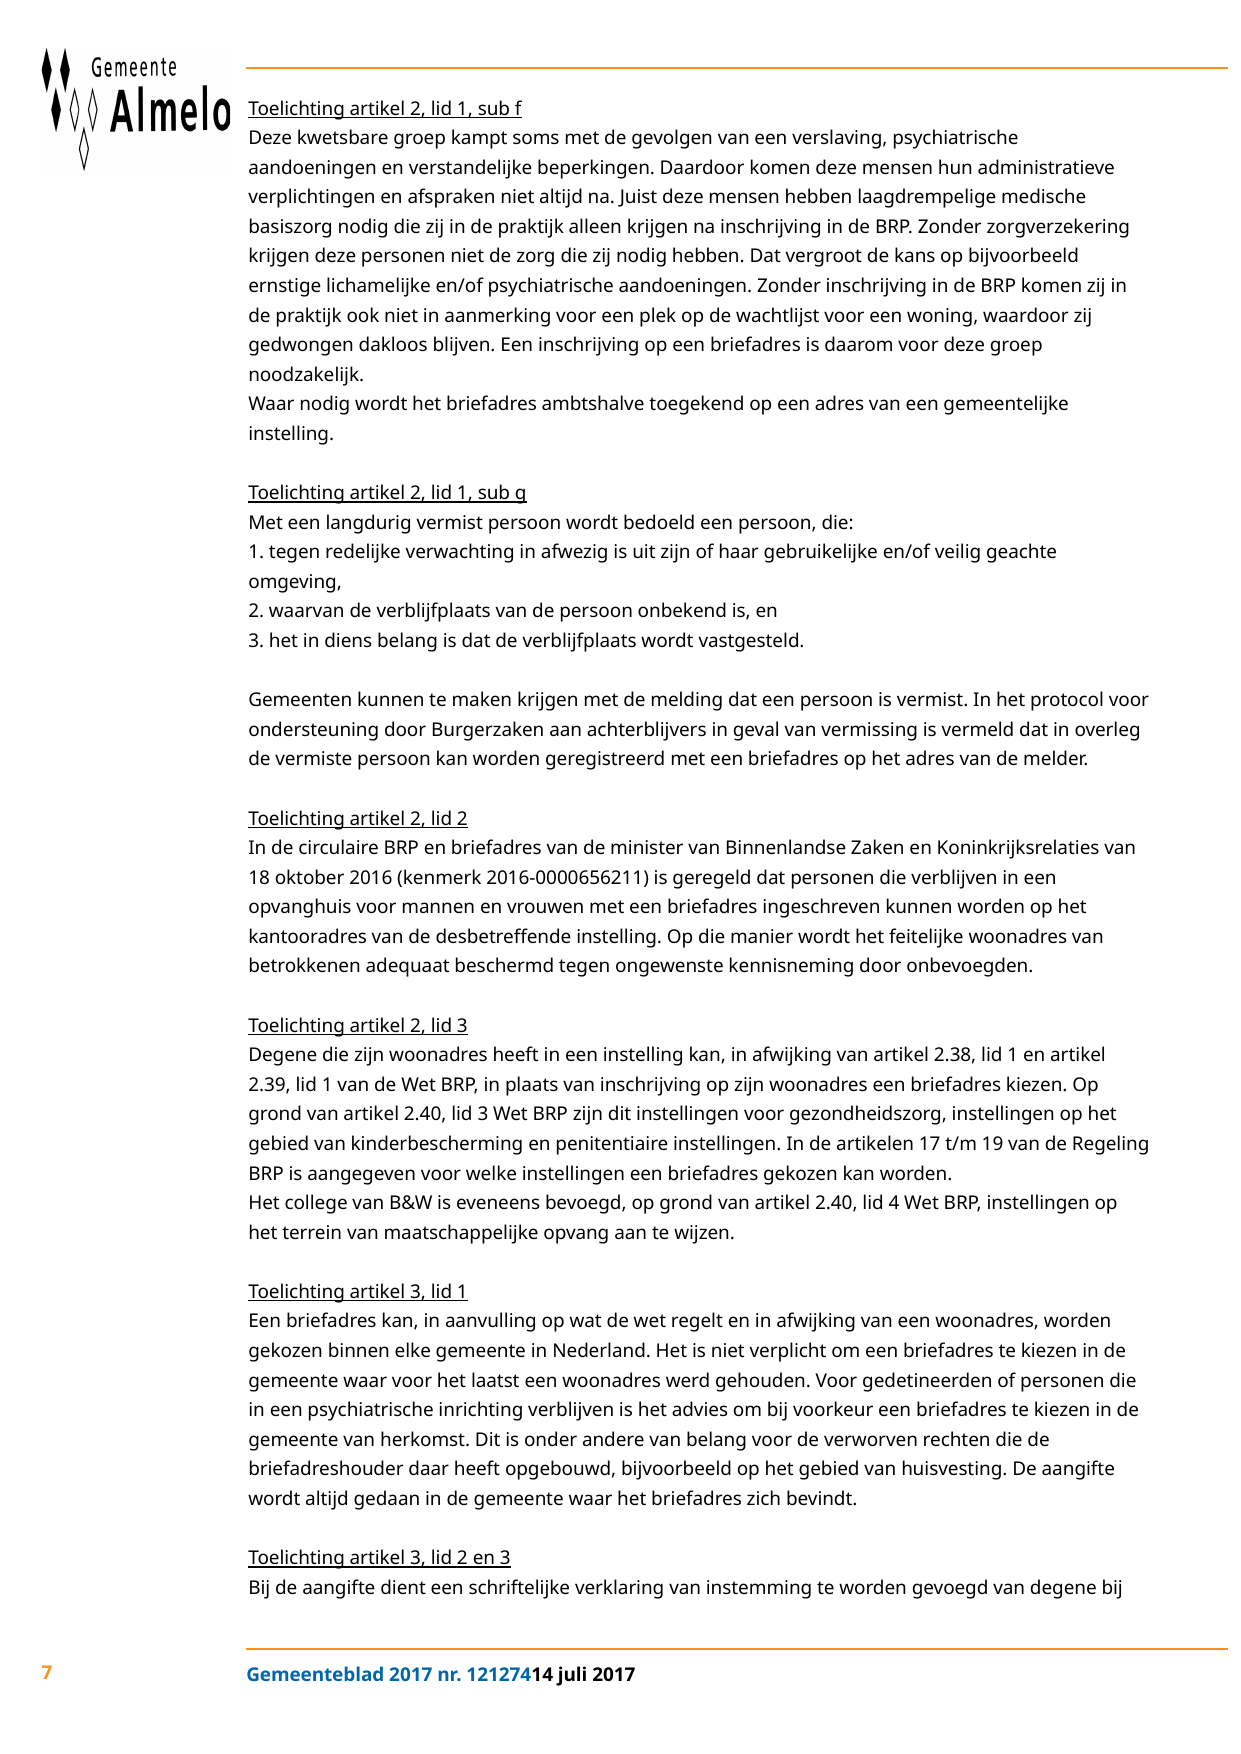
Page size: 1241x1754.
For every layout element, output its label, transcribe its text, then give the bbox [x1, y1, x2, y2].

text Waar nodig wordt het briefadres ambtshalve toegekend op een adres van een gemeentelijke instelling. [248, 391, 1152, 446]
text Toelichting artikel 2, lid 2 [248, 805, 1152, 831]
text Toelichting artikel 2, lid 1, sub g [248, 479, 1152, 505]
text Toelichting artikel 3, lid 2 en 3 [248, 1544, 1152, 1570]
text 2. waarvan de verblijfplaats van de persoon onbekend is, en [248, 598, 1152, 623]
text Toelichting artikel 3, lid 1 [248, 1278, 1152, 1304]
picture [41, 47, 231, 172]
text Het college van B&W is eveneens bevoegd, op grond van artikel 2.40, lid 4 Wet BRP, instellingen op het terrein van maatschappelijke opvang aan te wijzen. [248, 1189, 1152, 1245]
text 3. het in diens belang is dat de verblijfplaats wordt vastgesteld. [248, 627, 1152, 653]
text 1. tegen redelijke verwachting in afwezig is uit zijn of haar gebruikelijke en/of veilig geachte omgeving, [248, 538, 1152, 594]
text Een briefadres kan, in aanvulling op wat de wet regelt en in afwijking van een woonadres, worden gekozen binnen elke gemeente in Nederland. Het is niet verplicht om een briefadres te kiezen in de gemeente waar voor het laatst een woonadres werd gehouden. Voor gedetineerden of personen die in een psychiatrische inrichting verblijven is het advies om bij voorkeur een briefadres te kiezen in de gemeente van herkomst. Dit is onder andere van belang voor de verworven rechten die de briefadreshouder daar heeft opgebouwd, bijvoorbeeld op het gebied van huisvesting. De aangifte wordt altijd gedaan in de gemeente waar het briefadres zich bevindt. [248, 1308, 1152, 1511]
text Deze kwetsbare groep kampt soms met de gevolgen van een verslaving, psychiatrische aandoeningen en verstandelijke beperkingen. Daardoor komen deze mensen hun administratieve verplichtingen en afspraken niet altijd na. Juist deze mensen hebben laagdrempelige medische basiszorg nodig die zij in de praktijk alleen krijgen na inschrijving in de BRP. Zonder zorgverzekering krijgen deze personen niet de zorg die zij nodig hebben. Dat vergroot de kans op bijvoorbeeld ernstige lichamelijke en/of psychiatrische aandoeningen. Zonder inschrijving in de BRP komen zij in de praktijk ook niet in aanmerking voor een plek op de wachtlijst voor een woning, waardoor zij gedwongen dakloos blijven. Een inschrijving op een briefadres is daarom voor deze groep noodzakelijk. [248, 124, 1152, 387]
text Degene die zijn woonadres heeft in een instelling kan, in afwijking van artikel 2.38, lid 1 en artikel 2.39, lid 1 van de Wet BRP, in plaats van inschrijving op zijn woonadres een briefadres kiezen. Op grond van artikel 2.40, lid 3 Wet BRP zijn dit instellingen voor gezondheidszorg, instellingen op het gebied van kinderbescherming en penitentiaire instellingen. In de artikelen 17 t/m 19 van de Regeling BRP is aangegeven voor welke instellingen een briefadres gekozen kan worden. [248, 1041, 1152, 1186]
text Toelichting artikel 2, lid 1, sub f [248, 95, 1152, 121]
text Met een langdurig vermist persoon wordt bedoeld een persoon, die: [248, 509, 1152, 535]
text Gemeenten kunnen te maken krijgen met de melding dat een persoon is vermist. In het protocol voor ondersteuning door Burgerzaken aan achterblijvers in geval van vermissing is vermeld dat in overleg de vermiste persoon kan worden geregistreerd met een briefadres op het adres van de melder. [248, 686, 1152, 771]
text In de circulaire BRP en briefadres van de minister van Binnenlandse Zaken en Koninkrijksrelaties van 18 oktober 2016 (kenmerk 2016-0000656211) is geregeld dat personen die verblijven in een opvanghuis voor mannen en vrouwen met een briefadres ingeschreven kunnen worden op het kantooradres van de desbetreffende instelling. Op die manier wordt het feitelijke woonadres van betrokkenen adequaat beschermd tegen ongewenste kennisneming door onbevoegden. [248, 834, 1152, 978]
text Toelichting artikel 2, lid 3 [248, 1012, 1152, 1038]
text Bij de aangifte dient een schriftelijke verklaring van instemming te worden gevoegd van degene bij [248, 1574, 1152, 1600]
